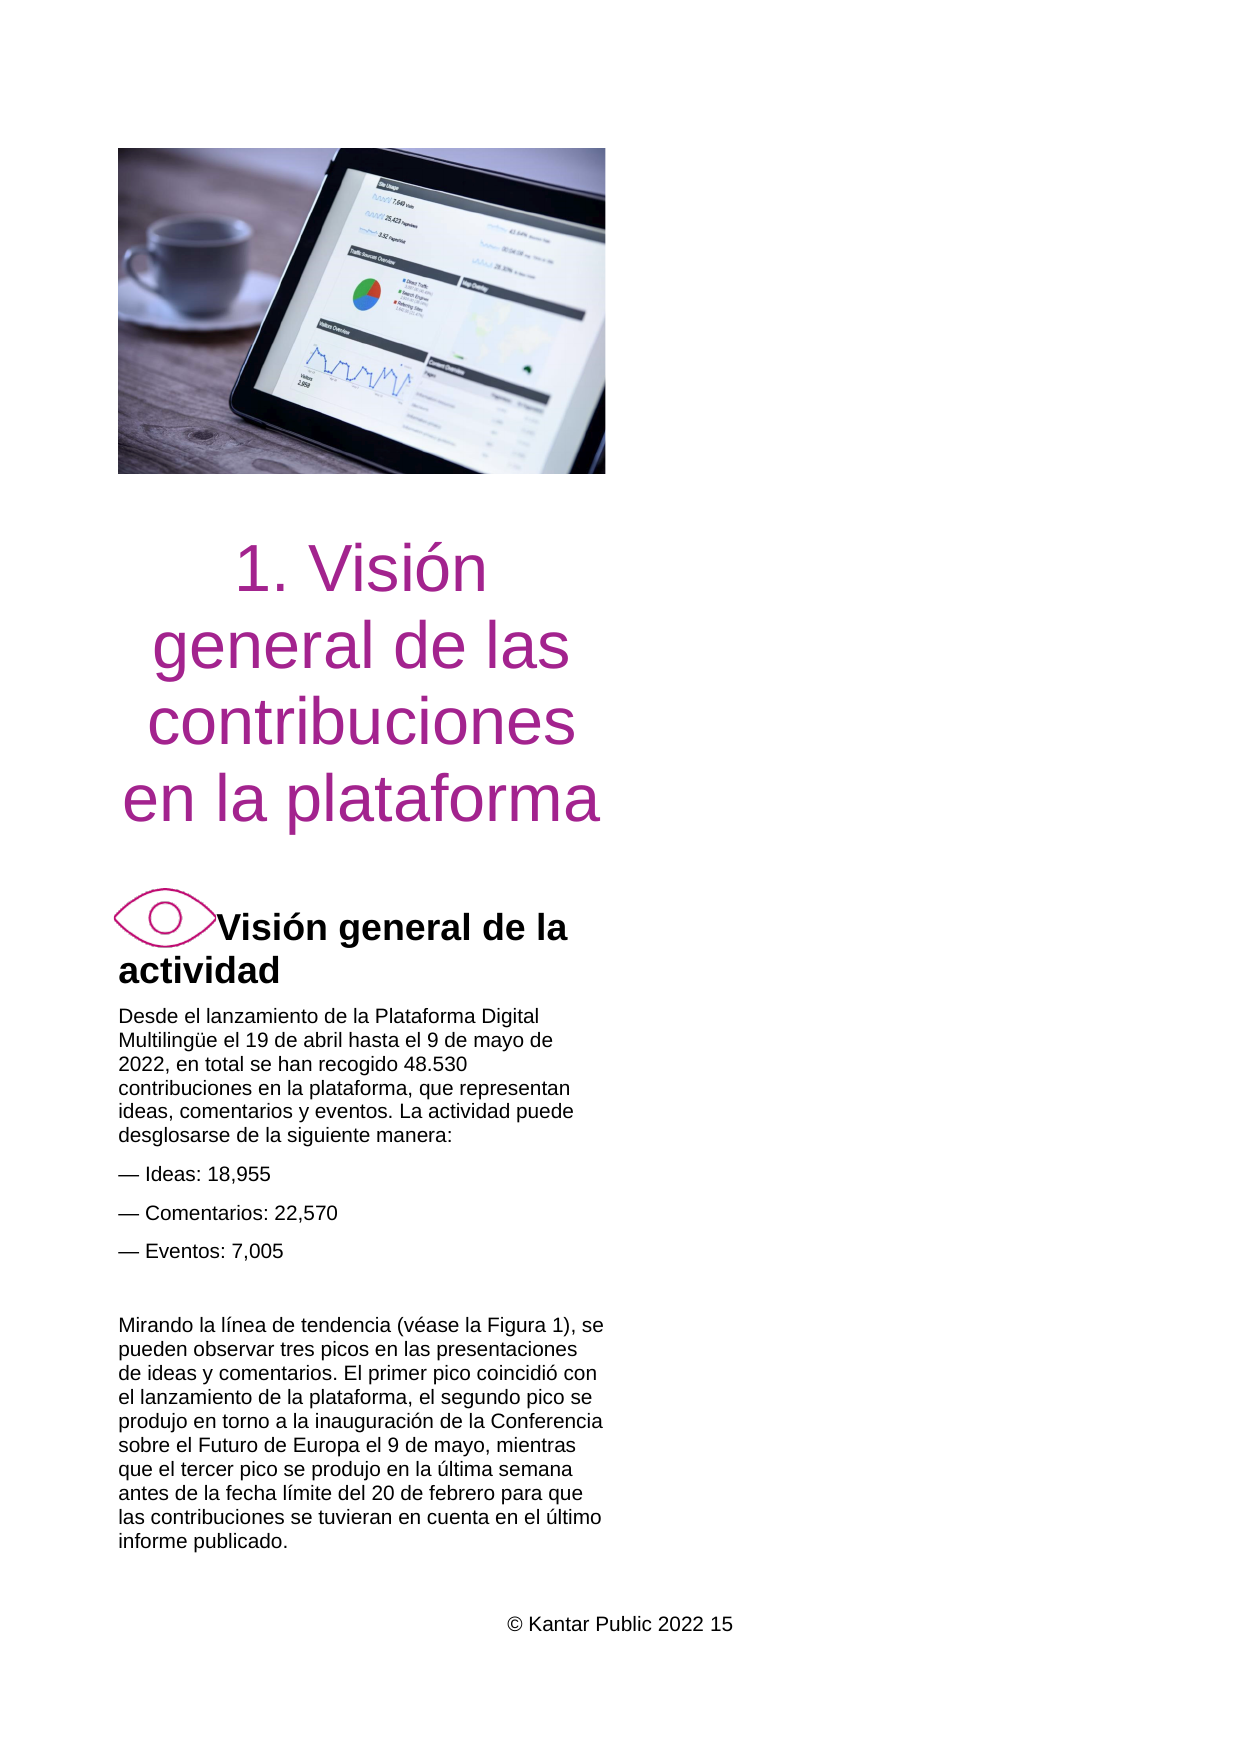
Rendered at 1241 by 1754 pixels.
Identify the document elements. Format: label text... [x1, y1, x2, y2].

subtitle 1. Visión general de las contribuciones en la plataforma [118, 529, 605, 836]
picture [113, 888, 217, 948]
picture [118, 148, 606, 474]
text — Eventos: 7,005 [118, 1239, 605, 1263]
text Mirando la línea de tendencia (véase la Figura 1), se pueden observar tres picos en las presentaciones de ideas y comentarios. El primer pico coincidió con el lanzamiento de la plataforma, el segundo pico se produjo en torno a la inauguración de la Conferencia sobre el Futuro de Europa el 9 de mayo, mientras que el tercer pico se produjo en la última semana antes de la fecha límite del 20 de febrero para que las contribuciones se tuvieran en cuenta en el último informe publicado. [118, 1313, 605, 1553]
text Desde el lanzamiento de la Plataforma Digital Multilingüe el 19 de abril hasta el 9 de mayo de 2022, en total se han recogido 48.530 contribuciones en la plataforma, que representan ideas, comentarios y eventos. La actividad puede desglosarse de la siguiente manera: [118, 1003, 605, 1147]
text — Comentarios: 22,570 [118, 1200, 605, 1224]
subtitle Visión general de la actividad [118, 905, 605, 991]
text — Ideas: 18,955 [118, 1162, 605, 1186]
